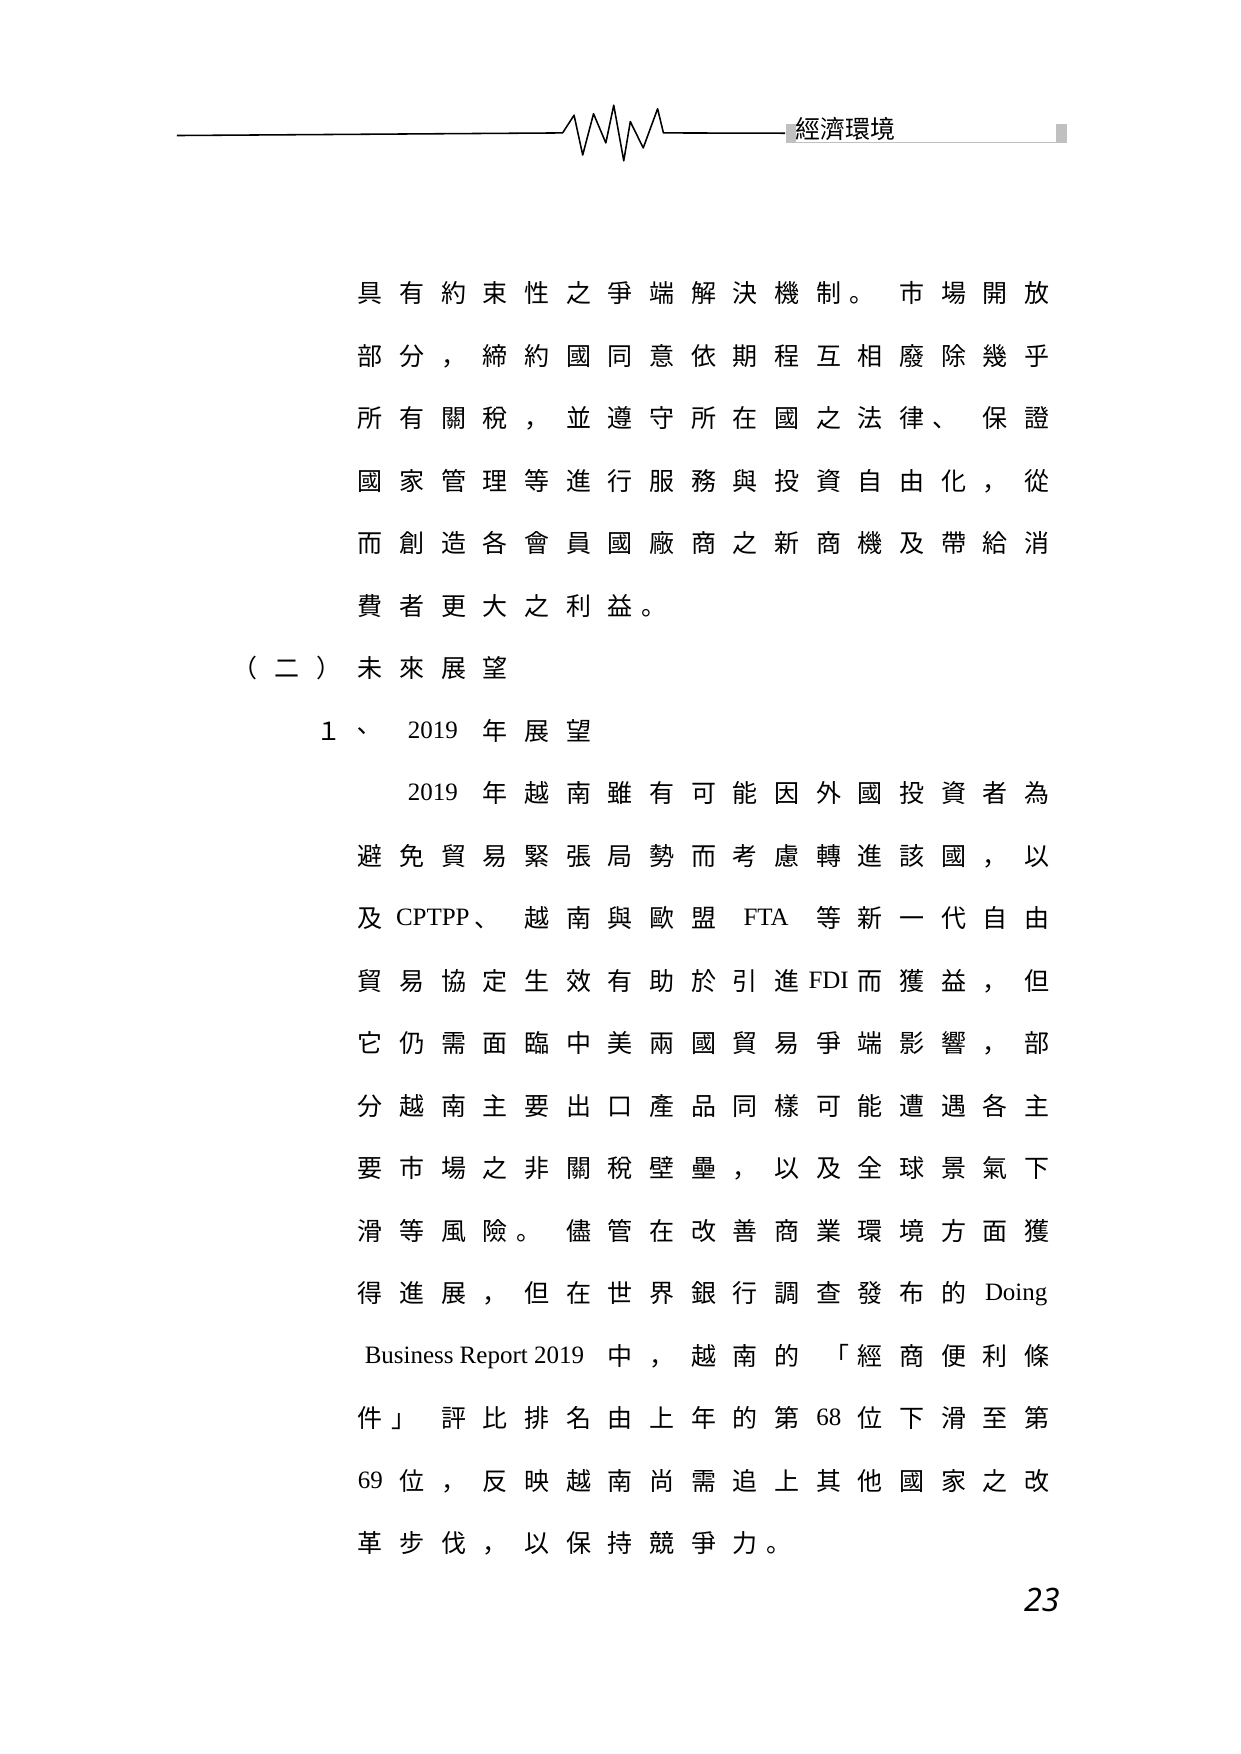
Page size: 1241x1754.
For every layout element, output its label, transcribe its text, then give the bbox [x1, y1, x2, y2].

text 2019年越南雖有可能因外國投資者為避免貿易緊張局勢而考慮轉進該國，以及CPTPP、越南與歐盟FTA等新一代自由貿易協定生效有助於引進FDI而獲益，但它仍需面臨中美兩國貿易爭端影響，部分越南主要出口產品同樣可能遭遇各主要市場之非關稅壁壘，以及全球景氣下滑等風險。儘管在改善商業環境方面獲得進展，但在世界銀行調查發布的Doing Business Report 2019中，越南的「經商便利條件」評比排名由上年的第68位下滑至第69位，反映越南尚需追上其他國家之改革步伐，以保持競爭力。 [330, 750, 1058, 1563]
text （二）未來展望 [207, 625, 1058, 688]
text 具有約束性之爭端解決機制。市場開放部分，締約國同意依期程互相廢除幾乎所有關稅，並遵守所在國之法律、保證國家管理等進行服務與投資自由化，從而創造各會員國廠商之新商機及帶給消費者更大之利益。 [330, 250, 1058, 625]
text １、2019年展望 [281, 688, 1058, 750]
